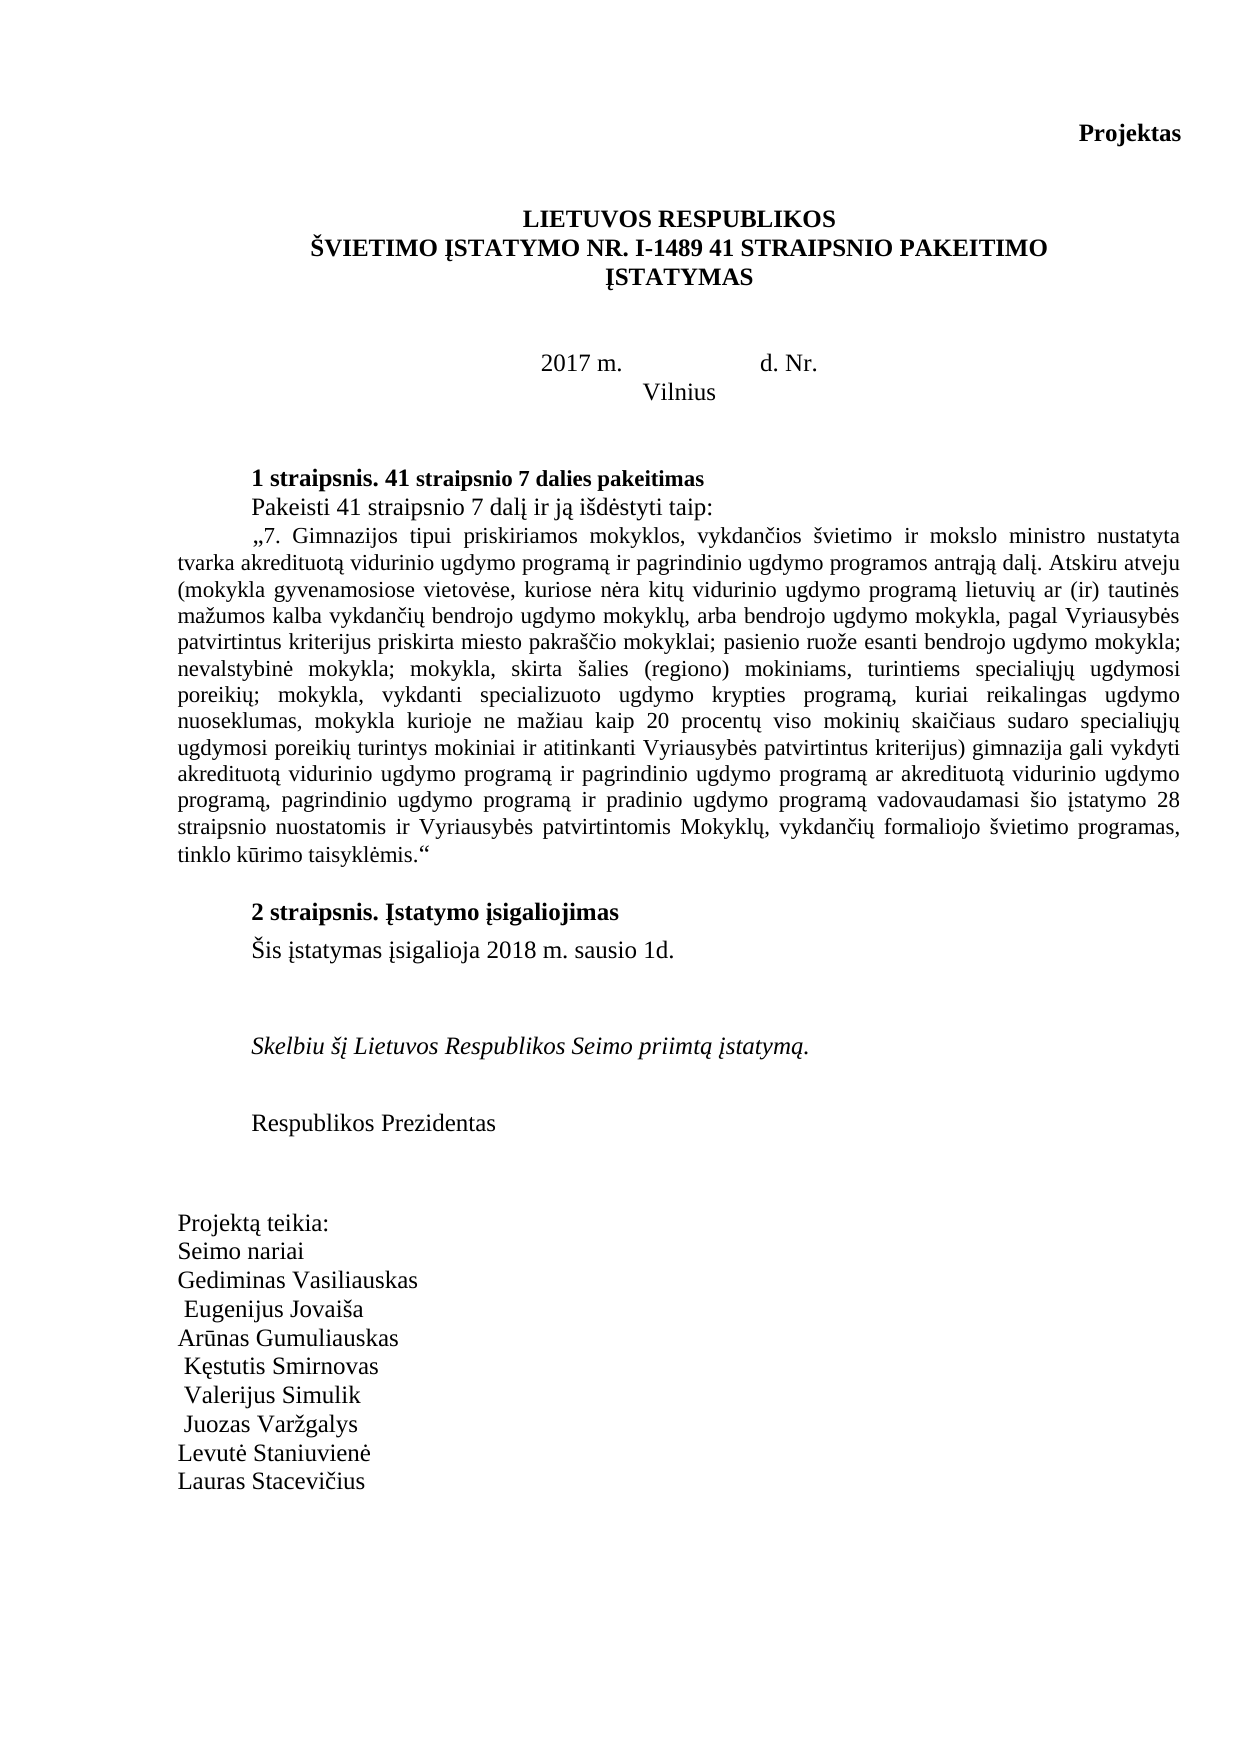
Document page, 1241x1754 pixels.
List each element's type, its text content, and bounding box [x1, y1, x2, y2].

text Eugenijus Jovaiša [177, 1294, 1181, 1323]
text Juozas Varžgalys [177, 1409, 1181, 1438]
text LIETUVOS RESPUBLIKOS [177, 204, 1181, 233]
text Pakeisti 41 straipsnio 7 dalį ir ją išdėstyti taip: [251, 492, 1181, 521]
text Skelbiu šį Lietuvos Respublikos Seimo priimtą įstatymą. [177, 1031, 1181, 1060]
text ĮSTATYMAS [177, 262, 1181, 291]
text Valerijus Simulik [177, 1380, 1181, 1409]
text 1 straipsnis. 41 straipsnio 7 dalies pakeitimas [177, 463, 1181, 492]
text Respublikos Prezidentas [177, 1108, 1181, 1136]
text Kęstutis Smirnovas [177, 1351, 1181, 1380]
text „7. Gimnazijos tipui priskiriamos mokyklos, vykdančios švietimo ir mokslo ministro nustatyta tvarka akredituotą vidurinio ugdymo programą ir pagrindinio ugdymo programos antrąją dalį. Atskiru atveju (mokykla gyvenamosiose vietovėse, kuriose nėra kitų vidurinio ugdymo programą lietuvių ar (ir) tautinės mažumos kalba vykdančių bendrojo ugdymo mokyklų, arba bendrojo ugdymo mokykla, pagal Vyriausybės patvirtintus kriterijus priskirta miesto pakraščio mokyklai; pasienio ruože esanti bendrojo ugdymo mokykla; nevalstybinė mokykla; mokykla, skirta šalies (regiono) mokiniams, turintiems specialiųjų ugdymosi poreikių; mokykla, vykdanti specializuoto ugdymo krypties programą, kuriai reikalingas ugdymo nuoseklumas, mokykla kurioje ne mažiau kaip 20 procentų viso mokinių skaičiaus sudaro specialiųjų ugdymosi poreikių turintys mokiniai ir atitinkanti Vyriausybės patvirtintus kriterijus) gimnazija gali vykdyti akredituotą vidurinio ugdymo programą ir pagrindinio ugdymo programą ar akredituotą vidurinio ugdymo programą, pagrindinio ugdymo programą ir pradinio ugdymo programą vadovaudamasi šio įstatymo 28 straipsnio nuostatomis ir Vyriausybės patvirtintomis Mokyklų, vykdančių formaliojo švietimo programas, tinklo kūrimo taisyklėmis.“ [177, 521, 1181, 868]
text Gediminas Vasiliauskas [177, 1265, 1181, 1294]
text Lauras Stacevičius [177, 1466, 1181, 1495]
text Seimo nariai [177, 1236, 1181, 1265]
text Arūnas Gumuliauskas [177, 1323, 1181, 1351]
text Šis įstatymas įsigalioja 2018 m. sausio 1d. [177, 935, 1181, 964]
text Projektas [177, 118, 1181, 147]
text ŠVIETIMO ĮSTATYMO NR. i-1489 41 straipsnio PAKEITIMO [177, 233, 1181, 262]
text Levutė Staniuvienė [177, 1438, 1181, 1466]
text 2 straipsnis. Įstatymo įsigaliojimas [177, 897, 1181, 926]
text Projektą teikia: [177, 1208, 1181, 1236]
text 2017 m. d. Nr. Vilnius [177, 348, 1181, 406]
